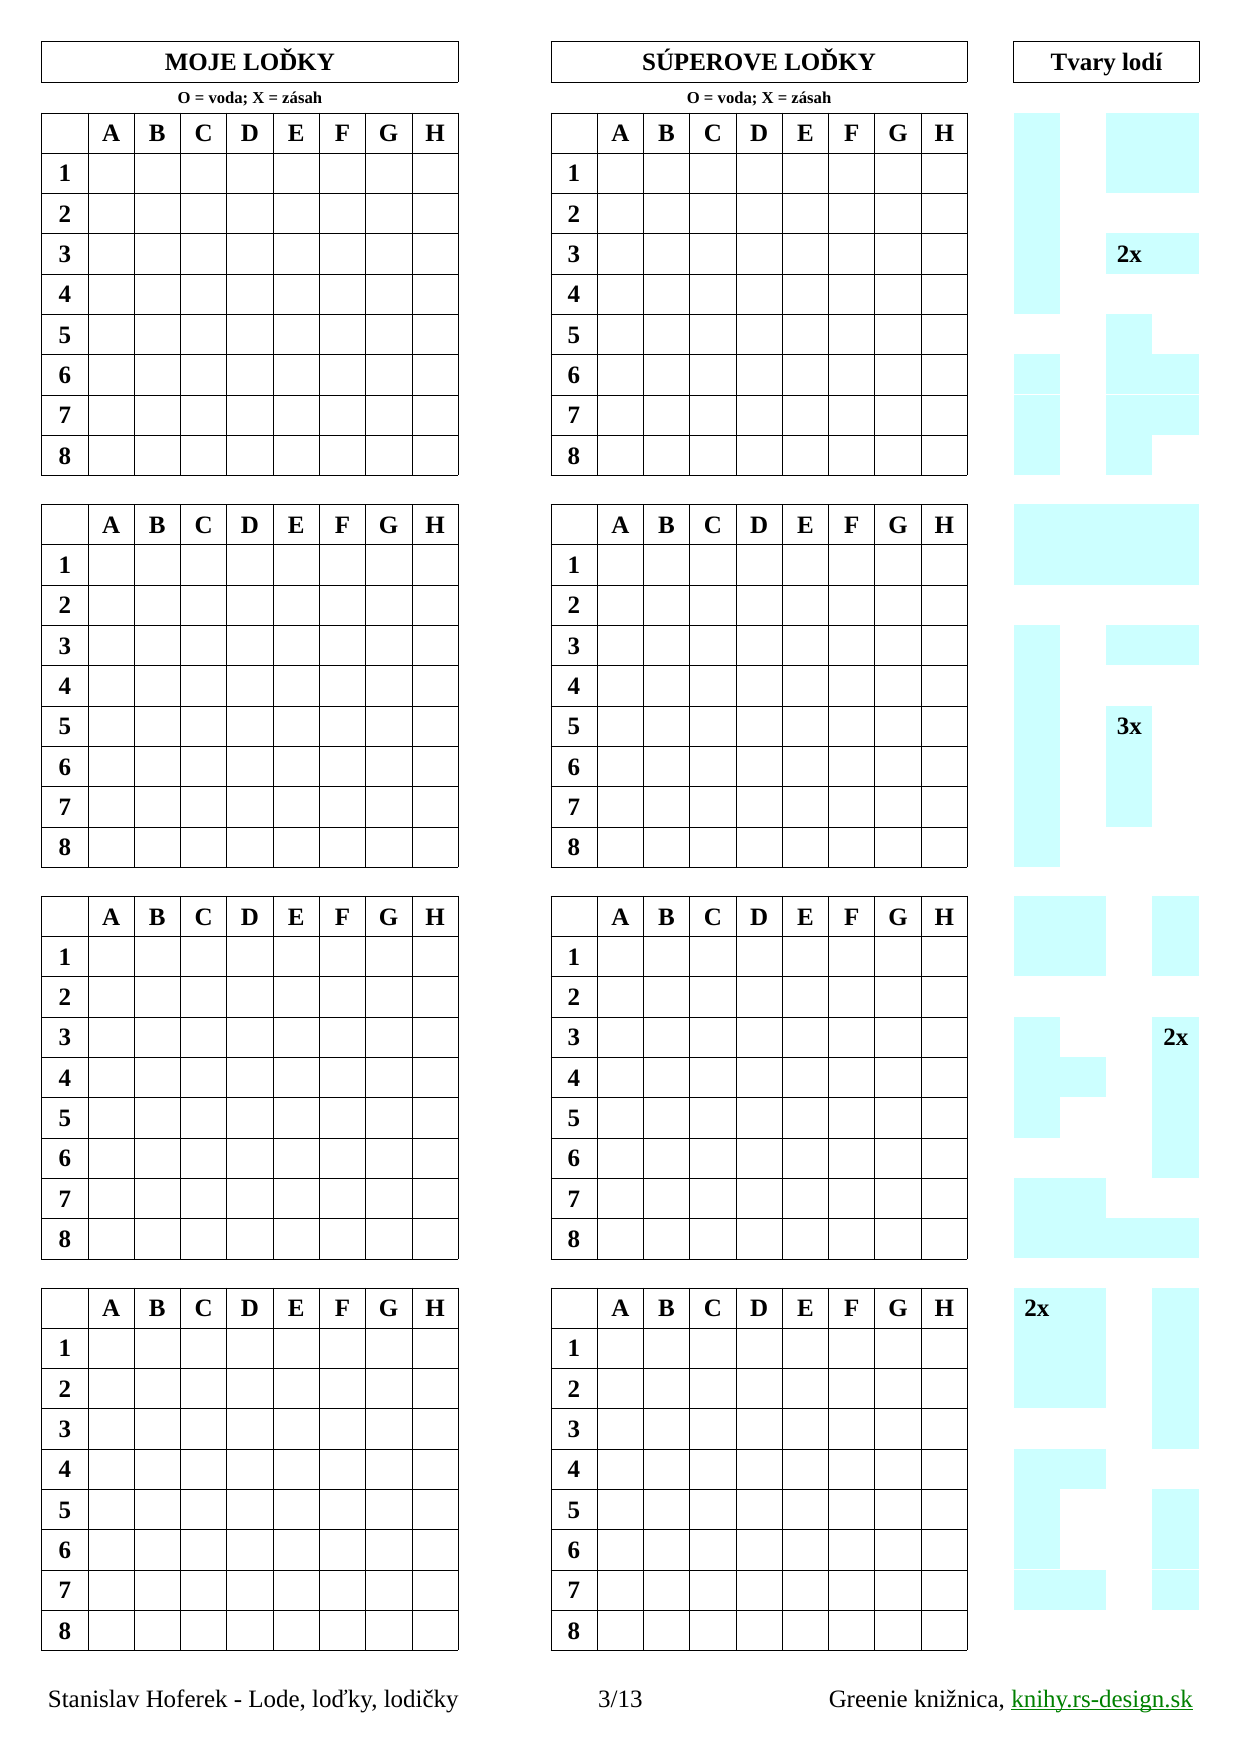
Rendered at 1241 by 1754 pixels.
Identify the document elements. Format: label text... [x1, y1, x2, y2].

table_cell [598, 707, 643, 746]
table_cell [1060, 786, 1106, 827]
table_cell [690, 1490, 736, 1529]
table_cell [875, 1018, 921, 1057]
table_header G [875, 1289, 921, 1328]
table_cell [1060, 314, 1106, 354]
table_cell [227, 1369, 273, 1408]
table_cell [875, 1409, 921, 1449]
table_cell [181, 1058, 226, 1097]
table_cell [89, 1058, 134, 1097]
table_cell [89, 1369, 134, 1408]
table_cell [504, 274, 551, 314]
table_cell [875, 1179, 921, 1218]
table_cell [504, 1489, 551, 1529]
table_cell D [737, 114, 782, 153]
table_cell [413, 1058, 458, 1097]
table_cell [1106, 827, 1152, 867]
table_cell [1014, 1489, 1060, 1529]
table_cell [366, 1369, 412, 1408]
table_cell [227, 1098, 273, 1138]
table_cell [1060, 827, 1106, 867]
table_header F [320, 1289, 365, 1328]
table_cell [504, 1408, 551, 1449]
table_cell [1060, 113, 1106, 153]
table_cell 7 [552, 1179, 597, 1218]
table_cell [274, 1329, 319, 1368]
table_header G [366, 897, 412, 936]
table_cell [504, 435, 551, 475]
table_cell [504, 544, 551, 585]
table_cell [459, 665, 504, 706]
table_header E [783, 505, 828, 544]
table_cell [598, 1139, 643, 1178]
table_cell [783, 937, 828, 976]
table_cell [829, 1098, 874, 1138]
table_cell [690, 1450, 736, 1489]
table_cell [875, 937, 921, 976]
table_cell [1014, 83, 1060, 112]
table_header [459, 41, 504, 82]
table_cell [922, 1139, 967, 1178]
table_header D [737, 1289, 782, 1328]
table_cell [875, 626, 921, 665]
table_cell [366, 355, 412, 394]
table_cell [968, 274, 1013, 314]
table_cell [968, 1097, 1013, 1138]
table_cell [459, 1529, 504, 1569]
table_cell [320, 1409, 365, 1449]
table_cell [737, 666, 782, 706]
table_cell [413, 747, 458, 786]
table_cell [135, 1018, 180, 1057]
table_cell [459, 827, 504, 867]
table_cell [644, 545, 689, 585]
table_cell [644, 977, 689, 1017]
table_cell [504, 746, 551, 786]
table_cell [967, 82, 1013, 112]
table_header MOJE LOĎKY [42, 42, 458, 82]
table_cell [181, 626, 226, 665]
table_cell [968, 706, 1013, 746]
table_cell [644, 1219, 689, 1258]
table_cell 5 [42, 707, 88, 746]
table_cell [459, 746, 504, 786]
table_cell [644, 194, 689, 233]
table_cell [89, 315, 134, 354]
table_cell [320, 1139, 365, 1178]
table_cell 6 [552, 1530, 597, 1569]
table_cell 6 [552, 747, 597, 786]
table_cell 1 [552, 154, 597, 193]
table_cell [320, 1179, 365, 1218]
table_cell [690, 586, 736, 625]
table_cell [783, 586, 828, 625]
table_cell [1060, 1328, 1106, 1368]
table_cell [1014, 1138, 1060, 1178]
table_cell [274, 1058, 319, 1097]
table_cell [875, 747, 921, 786]
table_cell F [829, 114, 874, 153]
table_cell [181, 1571, 226, 1610]
table_cell [274, 586, 319, 625]
table_cell [504, 153, 551, 193]
table_cell [504, 1449, 551, 1489]
table_cell [875, 355, 921, 394]
table_cell E [783, 114, 828, 153]
table_cell [875, 1219, 921, 1258]
table_cell [737, 1611, 782, 1650]
table_cell [598, 234, 643, 274]
table_cell [1060, 1570, 1106, 1610]
table_cell [829, 436, 874, 475]
table_cell [504, 936, 551, 976]
table_cell [89, 747, 134, 786]
table_header [1106, 504, 1152, 544]
table_cell [922, 1409, 967, 1449]
table_cell [89, 234, 134, 274]
table_cell [1014, 746, 1060, 786]
table_cell B [135, 114, 180, 153]
table_cell [1106, 395, 1152, 435]
table_cell [598, 1098, 643, 1138]
table_cell 1 [42, 545, 88, 585]
table_cell [598, 1530, 643, 1569]
table_cell [274, 1369, 319, 1408]
table_cell [1152, 665, 1199, 706]
table_cell [690, 1058, 736, 1097]
table_cell [181, 275, 226, 314]
table_cell [644, 436, 689, 475]
table_cell [274, 1611, 319, 1650]
table_cell [1106, 83, 1152, 112]
table_cell [181, 977, 226, 1017]
table_cell [135, 545, 180, 585]
table_cell [968, 153, 1013, 193]
table_cell 5 [42, 1098, 88, 1138]
table_cell [504, 1017, 551, 1057]
table_cell [783, 1329, 828, 1368]
table_cell [737, 1219, 782, 1258]
table_cell [690, 977, 736, 1017]
table_cell [135, 315, 180, 354]
table_cell [459, 1097, 504, 1138]
table_header A [89, 897, 134, 936]
table_cell [89, 194, 134, 233]
table_cell [320, 1058, 365, 1097]
table_cell [875, 1490, 921, 1529]
table_cell [459, 625, 504, 665]
table_cell [783, 666, 828, 706]
table_cell [274, 1409, 319, 1449]
table_cell [598, 626, 643, 665]
table_cell [922, 545, 967, 585]
table_cell G [366, 114, 412, 153]
table_cell [504, 395, 551, 435]
table_cell 8 [552, 1611, 597, 1650]
table_cell [1014, 153, 1060, 193]
table_cell [135, 1329, 180, 1368]
table_cell [690, 787, 736, 827]
table_cell [829, 666, 874, 706]
table_cell [320, 1530, 365, 1569]
table_cell [459, 193, 504, 233]
table_cell [135, 194, 180, 233]
table_cell [274, 747, 319, 786]
table_header B [135, 505, 180, 544]
table_cell [737, 586, 782, 625]
table_cell [644, 234, 689, 274]
table_cell [737, 1450, 782, 1489]
table_cell [598, 937, 643, 976]
table_cell [459, 1449, 504, 1489]
table_cell [783, 1018, 828, 1057]
table_cell [783, 1369, 828, 1408]
table_cell [459, 1610, 504, 1650]
table_cell 4 [42, 275, 88, 314]
table_cell [135, 275, 180, 314]
table_cell [227, 1571, 273, 1610]
table_cell [783, 828, 828, 867]
table_cell [1152, 83, 1199, 112]
table_cell [1014, 1529, 1060, 1569]
table_cell [320, 545, 365, 585]
table_cell [135, 1490, 180, 1529]
table_cell [504, 625, 551, 665]
table_header A [598, 505, 643, 544]
table_cell [181, 707, 226, 746]
table_cell [737, 275, 782, 314]
table_cell [320, 1369, 365, 1408]
table_cell [737, 436, 782, 475]
table_cell [598, 787, 643, 827]
table_cell [1106, 585, 1152, 625]
table_cell [274, 937, 319, 976]
table_cell [89, 1409, 134, 1449]
table_cell [968, 544, 1013, 585]
table_cell [227, 787, 273, 827]
table_cell [227, 436, 273, 475]
table_cell [135, 234, 180, 274]
table_cell [1152, 354, 1199, 394]
table_cell [135, 1058, 180, 1097]
table_cell [1014, 1368, 1060, 1408]
table_cell [1152, 153, 1199, 193]
table_cell [89, 1571, 134, 1610]
table_cell [1014, 314, 1060, 354]
table_cell [1152, 786, 1199, 827]
table_header E [274, 1289, 319, 1328]
table_header Tvary lodí [1014, 42, 1199, 82]
table_cell [1106, 1489, 1152, 1529]
table_cell [227, 1450, 273, 1489]
table_cell [783, 234, 828, 274]
table_cell [274, 666, 319, 706]
table_cell [227, 937, 273, 976]
table_cell [644, 937, 689, 976]
table_cell 7 [552, 1571, 597, 1610]
table_cell 8 [42, 1219, 88, 1258]
table_cell 8 [42, 828, 88, 867]
table_cell [1014, 1218, 1060, 1258]
table_cell [227, 1490, 273, 1529]
table_cell [413, 1530, 458, 1569]
table_cell [922, 977, 967, 1017]
table_cell [922, 315, 967, 354]
table_cell [320, 1611, 365, 1650]
table_cell [1152, 1097, 1199, 1138]
table_cell [690, 707, 736, 746]
table_cell [875, 545, 921, 585]
table_cell [1106, 544, 1152, 585]
table_cell [227, 626, 273, 665]
table_cell [413, 666, 458, 706]
table_header E [783, 897, 828, 936]
table_cell [968, 435, 1013, 475]
table_cell [783, 747, 828, 786]
table_cell [644, 1139, 689, 1178]
table_cell [922, 787, 967, 827]
table_cell [690, 275, 736, 314]
table_cell [181, 1409, 226, 1449]
table_cell 7 [42, 787, 88, 827]
table_cell O = voda; X = zásah [41, 83, 458, 112]
table_cell [1014, 827, 1060, 867]
table_cell [968, 625, 1013, 665]
table_header H [413, 1289, 458, 1328]
table_cell 2 [42, 977, 88, 1017]
table_cell [552, 114, 597, 153]
table_cell [1106, 1097, 1152, 1138]
table_cell [227, 154, 273, 193]
table_cell [690, 355, 736, 394]
table_cell [413, 154, 458, 193]
table_header B [644, 897, 689, 936]
table_cell 1 [42, 154, 88, 193]
table_cell [274, 436, 319, 475]
table_cell [1060, 1489, 1106, 1529]
table_header D [227, 897, 273, 936]
table_cell [1060, 1057, 1106, 1097]
table_cell [968, 1017, 1013, 1057]
table_cell [1014, 976, 1060, 1017]
table_header [504, 504, 551, 544]
table_cell [181, 1219, 226, 1258]
table_cell 3 [42, 234, 88, 274]
table_cell [875, 1058, 921, 1097]
table_cell [783, 1490, 828, 1529]
table_cell [875, 666, 921, 706]
table_cell [783, 275, 828, 314]
table_cell [598, 396, 643, 435]
table_cell 5 [42, 1490, 88, 1529]
table_cell 4 [552, 275, 597, 314]
table_cell [829, 787, 874, 827]
table_cell 7 [552, 396, 597, 435]
table_cell [829, 194, 874, 233]
table_cell [274, 787, 319, 827]
table_cell [737, 355, 782, 394]
table_cell [598, 747, 643, 786]
table_cell 4 [552, 1058, 597, 1097]
table_cell [1152, 1408, 1199, 1449]
table_header C [690, 1289, 736, 1328]
table_cell [413, 1219, 458, 1258]
table_cell [504, 193, 551, 233]
table_cell [459, 1017, 504, 1057]
table_cell [690, 626, 736, 665]
table_cell 2 [552, 586, 597, 625]
table_cell [320, 396, 365, 435]
table_cell [1152, 395, 1199, 435]
table_cell [413, 396, 458, 435]
table_cell [413, 1490, 458, 1529]
table_cell [690, 1219, 736, 1258]
table_cell [1060, 1097, 1106, 1138]
table_cell [227, 1530, 273, 1569]
table_header [1014, 896, 1060, 936]
table_cell [459, 1218, 504, 1258]
table_cell 3 [42, 1409, 88, 1449]
table_cell [644, 1611, 689, 1650]
table_cell [968, 976, 1013, 1017]
table_cell [366, 194, 412, 233]
table_cell [1152, 1138, 1199, 1178]
table_cell [504, 786, 551, 827]
table_cell [968, 233, 1013, 274]
table_cell [737, 626, 782, 665]
table_cell [829, 1219, 874, 1258]
table_cell [459, 435, 504, 475]
table_cell 4 [552, 1450, 597, 1489]
table_cell [135, 828, 180, 867]
table_cell [320, 977, 365, 1017]
table_cell [737, 977, 782, 1017]
table_cell [1060, 1017, 1106, 1057]
table_cell [690, 1571, 736, 1610]
table_cell [227, 977, 273, 1017]
table_cell [320, 194, 365, 233]
table_cell 6 [42, 1139, 88, 1178]
table_cell 7 [552, 787, 597, 827]
table_cell [737, 1490, 782, 1529]
table_cell [644, 1530, 689, 1569]
table_header [968, 1288, 1013, 1328]
table_cell [320, 315, 365, 354]
table_cell [89, 626, 134, 665]
table_cell [274, 355, 319, 394]
table_header A [598, 1289, 643, 1328]
table_cell [875, 154, 921, 193]
table_cell G [875, 114, 921, 153]
table_cell 2 [552, 977, 597, 1017]
table_cell [320, 1219, 365, 1258]
table_cell 5 [552, 1490, 597, 1529]
table_cell [89, 1179, 134, 1218]
table_cell [413, 828, 458, 867]
table_header [552, 897, 597, 936]
table_cell [366, 1098, 412, 1138]
table_cell [181, 1018, 226, 1057]
table_cell [922, 396, 967, 435]
table_cell [1060, 585, 1106, 625]
table_cell [227, 1179, 273, 1218]
table_cell [504, 976, 551, 1017]
table_header D [737, 505, 782, 544]
table_cell [644, 586, 689, 625]
table_cell H [922, 114, 967, 153]
table_cell [875, 194, 921, 233]
table_cell [89, 1139, 134, 1178]
table_header F [829, 897, 874, 936]
table_cell [829, 1611, 874, 1650]
table_cell [135, 436, 180, 475]
table_header [1152, 504, 1199, 544]
table_cell [459, 354, 504, 394]
table_cell 8 [552, 1219, 597, 1258]
table_cell [413, 707, 458, 746]
table_cell [1152, 274, 1199, 314]
table_cell [181, 154, 226, 193]
table_header G [366, 1289, 412, 1328]
table_cell [644, 1018, 689, 1057]
table_cell [274, 1018, 319, 1057]
table_header [1060, 896, 1106, 936]
table_cell [875, 977, 921, 1017]
table_header D [737, 897, 782, 936]
table_cell [227, 828, 273, 867]
table_cell [829, 1369, 874, 1408]
table_cell [690, 396, 736, 435]
table_cell [1152, 314, 1199, 354]
table_cell 1 [42, 1329, 88, 1368]
table_header H [922, 1289, 967, 1328]
table_cell [598, 1219, 643, 1258]
table_cell [181, 1179, 226, 1218]
table_header D [227, 1289, 273, 1328]
table_cell [89, 545, 134, 585]
table_cell B [644, 114, 689, 153]
table_cell [459, 1328, 504, 1368]
table_cell [922, 1058, 967, 1097]
table_cell [598, 1611, 643, 1650]
table_cell 1 [552, 1329, 597, 1368]
table_cell [875, 396, 921, 435]
table_cell [413, 586, 458, 625]
table_cell [135, 1571, 180, 1610]
table_cell [922, 1611, 967, 1650]
table_cell [320, 154, 365, 193]
table_cell [366, 154, 412, 193]
table_cell 2 [42, 1369, 88, 1408]
table_cell [1060, 354, 1106, 394]
table_cell [875, 586, 921, 625]
table_cell [89, 977, 134, 1017]
table_cell [135, 707, 180, 746]
table_cell [922, 1219, 967, 1258]
table_cell [1014, 1408, 1060, 1449]
table_cell [135, 1369, 180, 1408]
table_cell 3x [1106, 706, 1152, 746]
table_cell [366, 1018, 412, 1057]
table_cell [922, 154, 967, 193]
table_cell 7 [42, 1179, 88, 1218]
table_header SÚPEROVE LOĎKY [552, 42, 967, 82]
table_header H [922, 505, 967, 544]
table_cell [598, 1450, 643, 1489]
table_cell [1152, 233, 1199, 274]
table_cell [737, 1179, 782, 1218]
table_cell [1014, 1610, 1060, 1650]
table_cell [1014, 395, 1060, 435]
table_cell [829, 586, 874, 625]
table_cell 2x [1106, 233, 1152, 274]
table_cell [737, 396, 782, 435]
table_cell [1106, 1138, 1152, 1178]
table_cell [274, 977, 319, 1017]
table_cell [598, 1179, 643, 1218]
table_cell [829, 315, 874, 354]
table_cell [89, 828, 134, 867]
table_cell [829, 1530, 874, 1569]
table_cell [459, 1138, 504, 1178]
table_cell [737, 1369, 782, 1408]
table_cell [459, 153, 504, 193]
table_cell [1106, 1408, 1152, 1449]
table_cell [598, 1018, 643, 1057]
table_cell [690, 436, 736, 475]
table_cell 6 [552, 355, 597, 394]
table_cell [690, 315, 736, 354]
table_cell [644, 1571, 689, 1610]
table_cell [783, 1179, 828, 1218]
table_cell [504, 1178, 551, 1218]
table_header [459, 504, 504, 544]
table_cell [1014, 1178, 1060, 1218]
table_cell [1014, 786, 1060, 827]
table_cell [413, 1179, 458, 1218]
table_cell [968, 1449, 1013, 1489]
table_cell D [227, 114, 273, 153]
table_cell [459, 314, 504, 354]
table_cell [598, 315, 643, 354]
table_cell [598, 436, 643, 475]
table_cell [1152, 1328, 1199, 1368]
table_cell [1106, 1368, 1152, 1408]
table_cell [737, 1139, 782, 1178]
table_cell [227, 1018, 273, 1057]
table_cell [320, 1571, 365, 1610]
table_cell [968, 1408, 1013, 1449]
table_header C [181, 505, 226, 544]
table_cell [274, 1098, 319, 1138]
table_cell [829, 977, 874, 1017]
table_cell [875, 1369, 921, 1408]
table_cell [783, 355, 828, 394]
table_header [1014, 504, 1060, 544]
table_cell 6 [42, 355, 88, 394]
table_cell [783, 1450, 828, 1489]
table_cell [459, 544, 504, 585]
table_cell [366, 787, 412, 827]
table_cell [413, 977, 458, 1017]
table_cell [1106, 1570, 1152, 1610]
table_header [552, 1289, 597, 1328]
table_cell [1152, 193, 1199, 233]
table_cell [690, 666, 736, 706]
table_header G [875, 505, 921, 544]
table_cell [89, 707, 134, 746]
table_cell [504, 1570, 551, 1610]
table_cell [135, 666, 180, 706]
table_cell [181, 355, 226, 394]
table_cell [320, 234, 365, 274]
table_cell [968, 1368, 1013, 1408]
table_cell [922, 666, 967, 706]
table_cell [459, 976, 504, 1017]
table_cell 5 [552, 1098, 597, 1138]
table_cell [1014, 585, 1060, 625]
table_cell [783, 787, 828, 827]
table_cell [504, 1057, 551, 1097]
table_cell [274, 828, 319, 867]
table_cell [1060, 665, 1106, 706]
table_cell [829, 275, 874, 314]
table_cell [1060, 1178, 1106, 1218]
table_cell [459, 786, 504, 827]
table_cell [320, 828, 365, 867]
table_cell [227, 396, 273, 435]
table_cell [1060, 1218, 1106, 1258]
table_cell [227, 315, 273, 354]
table_cell [968, 665, 1013, 706]
table_header [504, 896, 551, 936]
table_cell [89, 1490, 134, 1529]
table_cell [598, 545, 643, 585]
table_header [1106, 896, 1152, 936]
table_cell [504, 1610, 551, 1650]
table_cell 8 [552, 436, 597, 475]
table_cell [1014, 1097, 1060, 1138]
table_cell [320, 586, 365, 625]
table_cell [829, 937, 874, 976]
table_cell [1106, 1610, 1152, 1650]
table_cell [783, 545, 828, 585]
table_cell [227, 1409, 273, 1449]
table_cell [135, 977, 180, 1017]
table_cell [968, 1057, 1013, 1097]
table_cell 6 [42, 1530, 88, 1569]
table_header F [320, 897, 365, 936]
table_header [42, 897, 88, 936]
table_cell [274, 1530, 319, 1569]
table_header [42, 505, 88, 544]
table_cell [413, 194, 458, 233]
table_cell [227, 1058, 273, 1097]
table_header B [135, 897, 180, 936]
table_cell [644, 787, 689, 827]
table_cell [922, 1369, 967, 1408]
table_header 2x [1014, 1288, 1060, 1328]
table_cell [783, 626, 828, 665]
table_cell [181, 586, 226, 625]
table_cell [1060, 1138, 1106, 1178]
table_cell E [274, 114, 319, 153]
table_cell [644, 1179, 689, 1218]
table_cell [320, 666, 365, 706]
table_cell [504, 827, 551, 867]
table_cell [366, 707, 412, 746]
table_cell [644, 396, 689, 435]
table_cell [458, 82, 504, 112]
table_cell [922, 586, 967, 625]
table_cell 2 [42, 586, 88, 625]
table_cell [737, 707, 782, 746]
table_cell F [320, 114, 365, 153]
table_cell [459, 1178, 504, 1218]
table_cell [644, 1490, 689, 1529]
table_cell [413, 1571, 458, 1610]
table_cell [413, 787, 458, 827]
table_cell [274, 707, 319, 746]
table_cell [504, 585, 551, 625]
table_cell [783, 315, 828, 354]
table_cell [1152, 1057, 1199, 1097]
table_cell [598, 586, 643, 625]
table_cell [89, 436, 134, 475]
table_cell [598, 194, 643, 233]
table_cell [320, 707, 365, 746]
table_cell [413, 315, 458, 354]
table_cell [783, 1611, 828, 1650]
table_cell [829, 1409, 874, 1449]
table_cell [413, 355, 458, 394]
table_cell [89, 1018, 134, 1057]
table_cell [1014, 665, 1060, 706]
table_cell [1152, 746, 1199, 786]
table_cell [1106, 1057, 1152, 1097]
table_cell [320, 1098, 365, 1138]
table_cell [1106, 1449, 1152, 1489]
table_cell [413, 1329, 458, 1368]
table_cell 3 [552, 1409, 597, 1449]
table_cell [227, 1611, 273, 1650]
table_cell [504, 1138, 551, 1178]
table_cell [783, 1219, 828, 1258]
table_cell [968, 936, 1013, 976]
table_cell [1060, 706, 1106, 746]
table_cell [1106, 153, 1152, 193]
table_cell [366, 315, 412, 354]
table_cell [366, 545, 412, 585]
table_cell [181, 1139, 226, 1178]
table_cell 2 [552, 1369, 597, 1408]
table_cell [1060, 976, 1106, 1017]
table_cell [274, 1450, 319, 1489]
table_cell [737, 154, 782, 193]
table_cell [366, 828, 412, 867]
table_cell [737, 1571, 782, 1610]
table_cell [413, 626, 458, 665]
table_header [504, 41, 551, 82]
table_cell [690, 154, 736, 193]
table_cell [737, 545, 782, 585]
table_cell [135, 1611, 180, 1650]
table_cell [1152, 625, 1199, 665]
table_cell 7 [42, 1571, 88, 1610]
table_header E [274, 505, 319, 544]
table_cell [875, 1611, 921, 1650]
table_cell [1014, 274, 1060, 314]
table_cell [1060, 274, 1106, 314]
table_cell [644, 355, 689, 394]
table_cell [1060, 544, 1106, 585]
table_cell [274, 1139, 319, 1178]
table_cell [1106, 435, 1152, 475]
table_cell [227, 355, 273, 394]
table_cell [320, 937, 365, 976]
table_cell [829, 545, 874, 585]
table_cell [227, 747, 273, 786]
table_cell [135, 154, 180, 193]
table_cell [89, 666, 134, 706]
table_cell [1152, 827, 1199, 867]
table_cell [829, 1139, 874, 1178]
table_header H [922, 897, 967, 936]
table_cell [644, 1329, 689, 1368]
table_cell [875, 1139, 921, 1178]
table_cell [366, 1179, 412, 1218]
table_cell [227, 194, 273, 233]
table_header [968, 504, 1013, 544]
table_cell [89, 1329, 134, 1368]
table_header D [227, 505, 273, 544]
table_cell 8 [42, 436, 88, 475]
table_cell [1152, 113, 1199, 153]
table_cell [135, 1219, 180, 1258]
table_cell C [690, 114, 736, 153]
table_cell [181, 1490, 226, 1529]
table_cell [922, 1179, 967, 1218]
table_cell 3 [552, 234, 597, 274]
table_cell [366, 1329, 412, 1368]
table_cell [644, 707, 689, 746]
table_cell [459, 113, 504, 153]
table_cell [1152, 1449, 1199, 1489]
table_cell [459, 274, 504, 314]
table_cell [504, 706, 551, 746]
table_cell [1014, 936, 1060, 976]
table_cell [366, 586, 412, 625]
table_cell [1060, 435, 1106, 475]
table_cell [1014, 1328, 1060, 1368]
table_cell [598, 666, 643, 706]
table_cell [968, 1328, 1013, 1368]
table_cell [504, 1097, 551, 1138]
table_cell [135, 1530, 180, 1569]
table_cell 3 [42, 626, 88, 665]
table_cell [1014, 113, 1060, 153]
table_cell [783, 1530, 828, 1569]
table_cell [690, 937, 736, 976]
table_cell [922, 747, 967, 786]
table_cell [1060, 233, 1106, 274]
table_cell [274, 234, 319, 274]
table_cell [413, 1098, 458, 1138]
table_header C [181, 1289, 226, 1328]
table_cell [783, 707, 828, 746]
table_cell [89, 586, 134, 625]
table_cell [413, 1139, 458, 1178]
table_cell [459, 395, 504, 435]
table_cell [274, 194, 319, 233]
table_cell [1060, 1449, 1106, 1489]
table_cell [135, 355, 180, 394]
table_cell [737, 315, 782, 354]
table_cell [89, 275, 134, 314]
table_cell [1014, 706, 1060, 746]
table_cell [366, 234, 412, 274]
table_cell [875, 1098, 921, 1138]
table_cell [690, 747, 736, 786]
table_cell [1152, 1178, 1199, 1218]
table_cell [135, 937, 180, 976]
table_cell [598, 828, 643, 867]
table_cell [783, 436, 828, 475]
table_cell O = voda; X = zásah [551, 83, 967, 112]
table_cell [737, 937, 782, 976]
table_cell [1014, 1449, 1060, 1489]
table_cell [181, 1530, 226, 1569]
table_cell [829, 828, 874, 867]
table_cell [320, 355, 365, 394]
table_cell [737, 194, 782, 233]
table_cell [1014, 354, 1060, 394]
table_cell [922, 1018, 967, 1057]
table_cell [968, 1489, 1013, 1529]
table_cell [1106, 976, 1152, 1017]
table_header [42, 1289, 88, 1328]
table_cell [274, 1179, 319, 1218]
table_header [1060, 1288, 1106, 1328]
table_cell [644, 275, 689, 314]
table_cell [181, 1098, 226, 1138]
table_cell [227, 275, 273, 314]
table_cell 2 [552, 194, 597, 233]
table_cell 8 [552, 828, 597, 867]
table_cell A [598, 114, 643, 153]
table_cell 3 [42, 1018, 88, 1057]
table_cell [181, 937, 226, 976]
table_cell [274, 1219, 319, 1258]
table_cell 6 [552, 1139, 597, 1178]
table_cell [1106, 1017, 1152, 1057]
table_cell [783, 1571, 828, 1610]
table_cell [598, 1369, 643, 1408]
table_cell [922, 707, 967, 746]
table_cell [829, 1179, 874, 1218]
table_header B [644, 1289, 689, 1328]
table_cell [1060, 153, 1106, 193]
table_header F [320, 505, 365, 544]
table_header A [89, 1289, 134, 1328]
table_cell [690, 1139, 736, 1178]
table_cell [227, 545, 273, 585]
table_cell [968, 1610, 1013, 1650]
table_cell [413, 275, 458, 314]
table_cell [504, 1218, 551, 1258]
table_cell [135, 1098, 180, 1138]
table_cell [690, 1329, 736, 1368]
table_header H [413, 897, 458, 936]
table_cell [1152, 1529, 1199, 1569]
table_cell [504, 314, 551, 354]
table_cell [413, 1369, 458, 1408]
table_cell [1152, 1489, 1199, 1529]
table_cell [135, 396, 180, 435]
table_cell [227, 707, 273, 746]
table_header [552, 505, 597, 544]
table_header E [274, 897, 319, 936]
table_cell [181, 828, 226, 867]
table_cell [89, 154, 134, 193]
table_cell [644, 1369, 689, 1408]
table_cell [690, 1369, 736, 1408]
table_cell [875, 315, 921, 354]
table_cell [737, 1058, 782, 1097]
table_cell [968, 395, 1013, 435]
table_cell [922, 1490, 967, 1529]
table_cell [227, 1139, 273, 1178]
table_cell [89, 396, 134, 435]
table_cell [1060, 1529, 1106, 1569]
table_cell [227, 666, 273, 706]
table_cell [1152, 1218, 1199, 1258]
table_cell [1152, 706, 1199, 746]
table_cell [135, 1179, 180, 1218]
table_cell [1106, 1218, 1152, 1258]
table_cell [644, 1098, 689, 1138]
table_cell [829, 1018, 874, 1057]
table_cell [366, 436, 412, 475]
table_header [1106, 1288, 1152, 1328]
table_cell [829, 234, 874, 274]
table_cell [737, 234, 782, 274]
table_cell [1060, 1368, 1106, 1408]
table_cell [922, 436, 967, 475]
table_cell [1060, 625, 1106, 665]
table_cell [366, 1139, 412, 1178]
table_cell [459, 1570, 504, 1610]
table_cell [320, 1450, 365, 1489]
table_cell [690, 828, 736, 867]
table_cell [459, 585, 504, 625]
table_cell A [89, 114, 134, 153]
table_cell [737, 828, 782, 867]
table_cell [459, 936, 504, 976]
table_cell [89, 355, 134, 394]
table_cell [1106, 936, 1152, 976]
table_cell [1152, 976, 1199, 1017]
table_cell [783, 977, 828, 1017]
table_cell [504, 1529, 551, 1569]
table_cell [366, 1530, 412, 1569]
table_cell [274, 626, 319, 665]
table_cell [181, 747, 226, 786]
table_cell [968, 746, 1013, 786]
table_cell [875, 234, 921, 274]
table_cell [1060, 83, 1106, 112]
table_cell [829, 707, 874, 746]
table_cell 4 [552, 666, 597, 706]
table_cell [598, 1058, 643, 1097]
table_cell [922, 828, 967, 867]
table_cell [320, 1018, 365, 1057]
table_cell [922, 275, 967, 314]
table_cell [1060, 1610, 1106, 1650]
table_cell [922, 1571, 967, 1610]
table_cell [366, 1450, 412, 1489]
table_cell [89, 937, 134, 976]
table_cell [922, 1329, 967, 1368]
table_cell [737, 747, 782, 786]
table_cell [504, 354, 551, 394]
table_cell [135, 1139, 180, 1178]
table_cell [690, 1530, 736, 1569]
table_cell [875, 828, 921, 867]
table_cell [783, 1098, 828, 1138]
table_cell [1106, 625, 1152, 665]
table_cell [135, 626, 180, 665]
table_cell [1106, 354, 1152, 394]
table_cell [1152, 585, 1199, 625]
table_header B [644, 505, 689, 544]
table_cell [1106, 274, 1152, 314]
table_cell [274, 275, 319, 314]
table_cell [922, 234, 967, 274]
table_cell [413, 1409, 458, 1449]
table_cell [227, 586, 273, 625]
table_cell [968, 1178, 1013, 1218]
table_cell 2x [1152, 1017, 1199, 1057]
table_cell [135, 1450, 180, 1489]
table_cell [690, 194, 736, 233]
table_cell [644, 747, 689, 786]
table_cell [89, 787, 134, 827]
table_cell [1014, 193, 1060, 233]
table_cell [504, 113, 551, 153]
table_cell [413, 1611, 458, 1650]
table_cell [227, 234, 273, 274]
table_cell 1 [552, 545, 597, 585]
table_cell [366, 275, 412, 314]
table_cell [1060, 1408, 1106, 1449]
table_cell [690, 234, 736, 274]
table_cell 1 [42, 937, 88, 976]
table_cell [366, 747, 412, 786]
table_header C [690, 897, 736, 936]
table_cell [922, 355, 967, 394]
table_cell [1060, 746, 1106, 786]
table_cell [413, 436, 458, 475]
table_cell [598, 1490, 643, 1529]
table_cell [274, 315, 319, 354]
table_cell [829, 626, 874, 665]
table_cell [274, 154, 319, 193]
table_header [1152, 1288, 1199, 1328]
table_cell [89, 1611, 134, 1650]
table_cell [598, 1329, 643, 1368]
table_cell [922, 1530, 967, 1569]
table_cell [598, 154, 643, 193]
table_cell [181, 1369, 226, 1408]
table_cell [644, 666, 689, 706]
table_cell [89, 1098, 134, 1138]
table_cell [644, 315, 689, 354]
table_cell 8 [42, 1611, 88, 1650]
table_cell [968, 827, 1013, 867]
table_cell [366, 396, 412, 435]
table_cell [783, 194, 828, 233]
table_cell [181, 315, 226, 354]
table_cell [1106, 665, 1152, 706]
table_cell [181, 545, 226, 585]
table_cell [1106, 113, 1152, 153]
table_cell [968, 314, 1013, 354]
table_cell [968, 1138, 1013, 1178]
table_cell [690, 1611, 736, 1650]
table_cell [320, 1490, 365, 1529]
table_cell [598, 355, 643, 394]
table_cell [459, 1408, 504, 1449]
table_cell C [181, 114, 226, 153]
table_cell [1014, 544, 1060, 585]
table_cell 7 [42, 396, 88, 435]
table_cell [644, 626, 689, 665]
table_header [459, 896, 504, 936]
table_cell [181, 1450, 226, 1489]
table_cell [922, 1450, 967, 1489]
table_cell [181, 1329, 226, 1368]
table_cell [504, 1328, 551, 1368]
table_cell [644, 1409, 689, 1449]
table_cell [690, 1179, 736, 1218]
table_cell [922, 937, 967, 976]
table_cell [598, 1571, 643, 1610]
table_cell [968, 1570, 1013, 1610]
table_cell [829, 1058, 874, 1097]
table_cell [598, 1409, 643, 1449]
table_cell [366, 1571, 412, 1610]
table_cell [413, 1450, 458, 1489]
table_cell [459, 233, 504, 274]
table_cell [1060, 395, 1106, 435]
table_cell [320, 747, 365, 786]
table_cell [366, 1058, 412, 1097]
table_cell [968, 1529, 1013, 1569]
table_cell [690, 545, 736, 585]
table_cell [89, 1450, 134, 1489]
table_cell [1152, 936, 1199, 976]
table_cell [644, 1058, 689, 1097]
table_header [504, 1288, 551, 1328]
table_cell 4 [42, 666, 88, 706]
table_cell [366, 626, 412, 665]
table_header G [875, 897, 921, 936]
table_cell 1 [552, 937, 597, 976]
table_cell [1106, 193, 1152, 233]
table_cell [875, 707, 921, 746]
table_cell [366, 977, 412, 1017]
table_cell [875, 1329, 921, 1368]
table_cell [320, 275, 365, 314]
table_cell [42, 114, 88, 153]
table_cell 4 [42, 1058, 88, 1097]
table_cell [1152, 1368, 1199, 1408]
table_cell [320, 626, 365, 665]
table_cell [227, 1219, 273, 1258]
table_cell [1106, 314, 1152, 354]
table_cell [783, 154, 828, 193]
table_cell [1152, 1610, 1199, 1650]
table_cell [504, 233, 551, 274]
table_header A [89, 505, 134, 544]
table_header G [366, 505, 412, 544]
table_cell [504, 665, 551, 706]
table_cell [829, 1450, 874, 1489]
table_cell [459, 1489, 504, 1529]
table_cell [1152, 1570, 1199, 1610]
table_cell [1014, 625, 1060, 665]
table_cell [968, 113, 1013, 153]
table_cell [181, 396, 226, 435]
table_cell [274, 1490, 319, 1529]
table_cell [1014, 233, 1060, 274]
table_cell [1106, 1178, 1152, 1218]
table_cell [1060, 193, 1106, 233]
table_cell [875, 275, 921, 314]
table_cell [829, 747, 874, 786]
table_cell [829, 1490, 874, 1529]
table_cell 3 [552, 626, 597, 665]
table_header [459, 1288, 504, 1328]
table_cell [274, 396, 319, 435]
table_cell [737, 787, 782, 827]
table_cell 5 [42, 315, 88, 354]
table_cell [413, 234, 458, 274]
table_cell [875, 787, 921, 827]
table_cell [366, 1409, 412, 1449]
table_cell [875, 1571, 921, 1610]
table_cell [181, 787, 226, 827]
table_cell [644, 1450, 689, 1489]
table_cell [644, 154, 689, 193]
table_cell 6 [42, 747, 88, 786]
table_cell [413, 545, 458, 585]
table_cell [829, 1571, 874, 1610]
table_cell [922, 1098, 967, 1138]
table_cell [875, 1450, 921, 1489]
table_cell [737, 1409, 782, 1449]
table_cell [504, 82, 551, 112]
table_cell [968, 1218, 1013, 1258]
table_cell 3 [552, 1018, 597, 1057]
table_cell 5 [552, 315, 597, 354]
table_cell [875, 436, 921, 475]
table_cell [922, 194, 967, 233]
table_cell [459, 706, 504, 746]
table_cell [968, 193, 1013, 233]
table_header C [690, 505, 736, 544]
table_cell [366, 1490, 412, 1529]
table_cell [829, 154, 874, 193]
table_cell [1014, 1057, 1060, 1097]
table_header [1060, 504, 1106, 544]
table_cell [690, 1098, 736, 1138]
table_header E [783, 1289, 828, 1328]
table_cell [135, 1409, 180, 1449]
table_header [968, 896, 1013, 936]
table_cell [1014, 1017, 1060, 1057]
table_cell 4 [42, 1450, 88, 1489]
table_cell [274, 1571, 319, 1610]
table_cell [737, 1098, 782, 1138]
table_cell [227, 1329, 273, 1368]
table_cell [737, 1530, 782, 1569]
table_cell [1106, 1529, 1152, 1569]
table_cell [89, 1530, 134, 1569]
table_cell [1106, 1328, 1152, 1368]
table_cell [875, 1530, 921, 1569]
table_cell [690, 1409, 736, 1449]
table_cell 2 [42, 194, 88, 233]
table_cell [320, 1329, 365, 1368]
table_cell [135, 787, 180, 827]
table_cell [1152, 544, 1199, 585]
table_cell H [413, 114, 458, 153]
table_header C [181, 897, 226, 936]
table_cell [181, 436, 226, 475]
table_cell [366, 666, 412, 706]
table_cell [320, 436, 365, 475]
table_cell [89, 1219, 134, 1258]
table_cell [1060, 936, 1106, 976]
table_cell [737, 1018, 782, 1057]
table_cell [644, 828, 689, 867]
table_cell [968, 786, 1013, 827]
table_cell [783, 396, 828, 435]
table_header [968, 41, 1013, 82]
table_cell [504, 1368, 551, 1408]
table_cell [459, 1057, 504, 1097]
table_cell [1014, 435, 1060, 475]
table_cell [922, 626, 967, 665]
table_cell [366, 1611, 412, 1650]
table_cell [181, 1611, 226, 1650]
table_cell [783, 1058, 828, 1097]
table_cell [459, 1368, 504, 1408]
table_cell [829, 1329, 874, 1368]
table_cell [135, 586, 180, 625]
table_cell [968, 585, 1013, 625]
table_cell [1106, 746, 1152, 786]
table_cell [181, 194, 226, 233]
table_cell [181, 234, 226, 274]
table_cell [1106, 786, 1152, 827]
table_header B [135, 1289, 180, 1328]
table_cell [829, 396, 874, 435]
table_cell [829, 355, 874, 394]
table_cell [783, 1409, 828, 1449]
table_cell [413, 1018, 458, 1057]
table_cell [968, 354, 1013, 394]
table_cell [737, 1329, 782, 1368]
table_header H [413, 505, 458, 544]
table_cell [366, 1219, 412, 1258]
table_header A [598, 897, 643, 936]
table_cell [135, 747, 180, 786]
table_cell [1014, 1570, 1060, 1610]
table_cell [320, 787, 365, 827]
table_header [1152, 896, 1199, 936]
table_cell [783, 1139, 828, 1178]
table_cell [690, 1018, 736, 1057]
table_cell [413, 937, 458, 976]
table_cell [598, 275, 643, 314]
table_cell 5 [552, 707, 597, 746]
table_cell [274, 545, 319, 585]
table_cell [1152, 435, 1199, 475]
table_cell [598, 977, 643, 1017]
table_cell [366, 937, 412, 976]
table_header F [829, 1289, 874, 1328]
table_header F [829, 505, 874, 544]
table_cell [181, 666, 226, 706]
